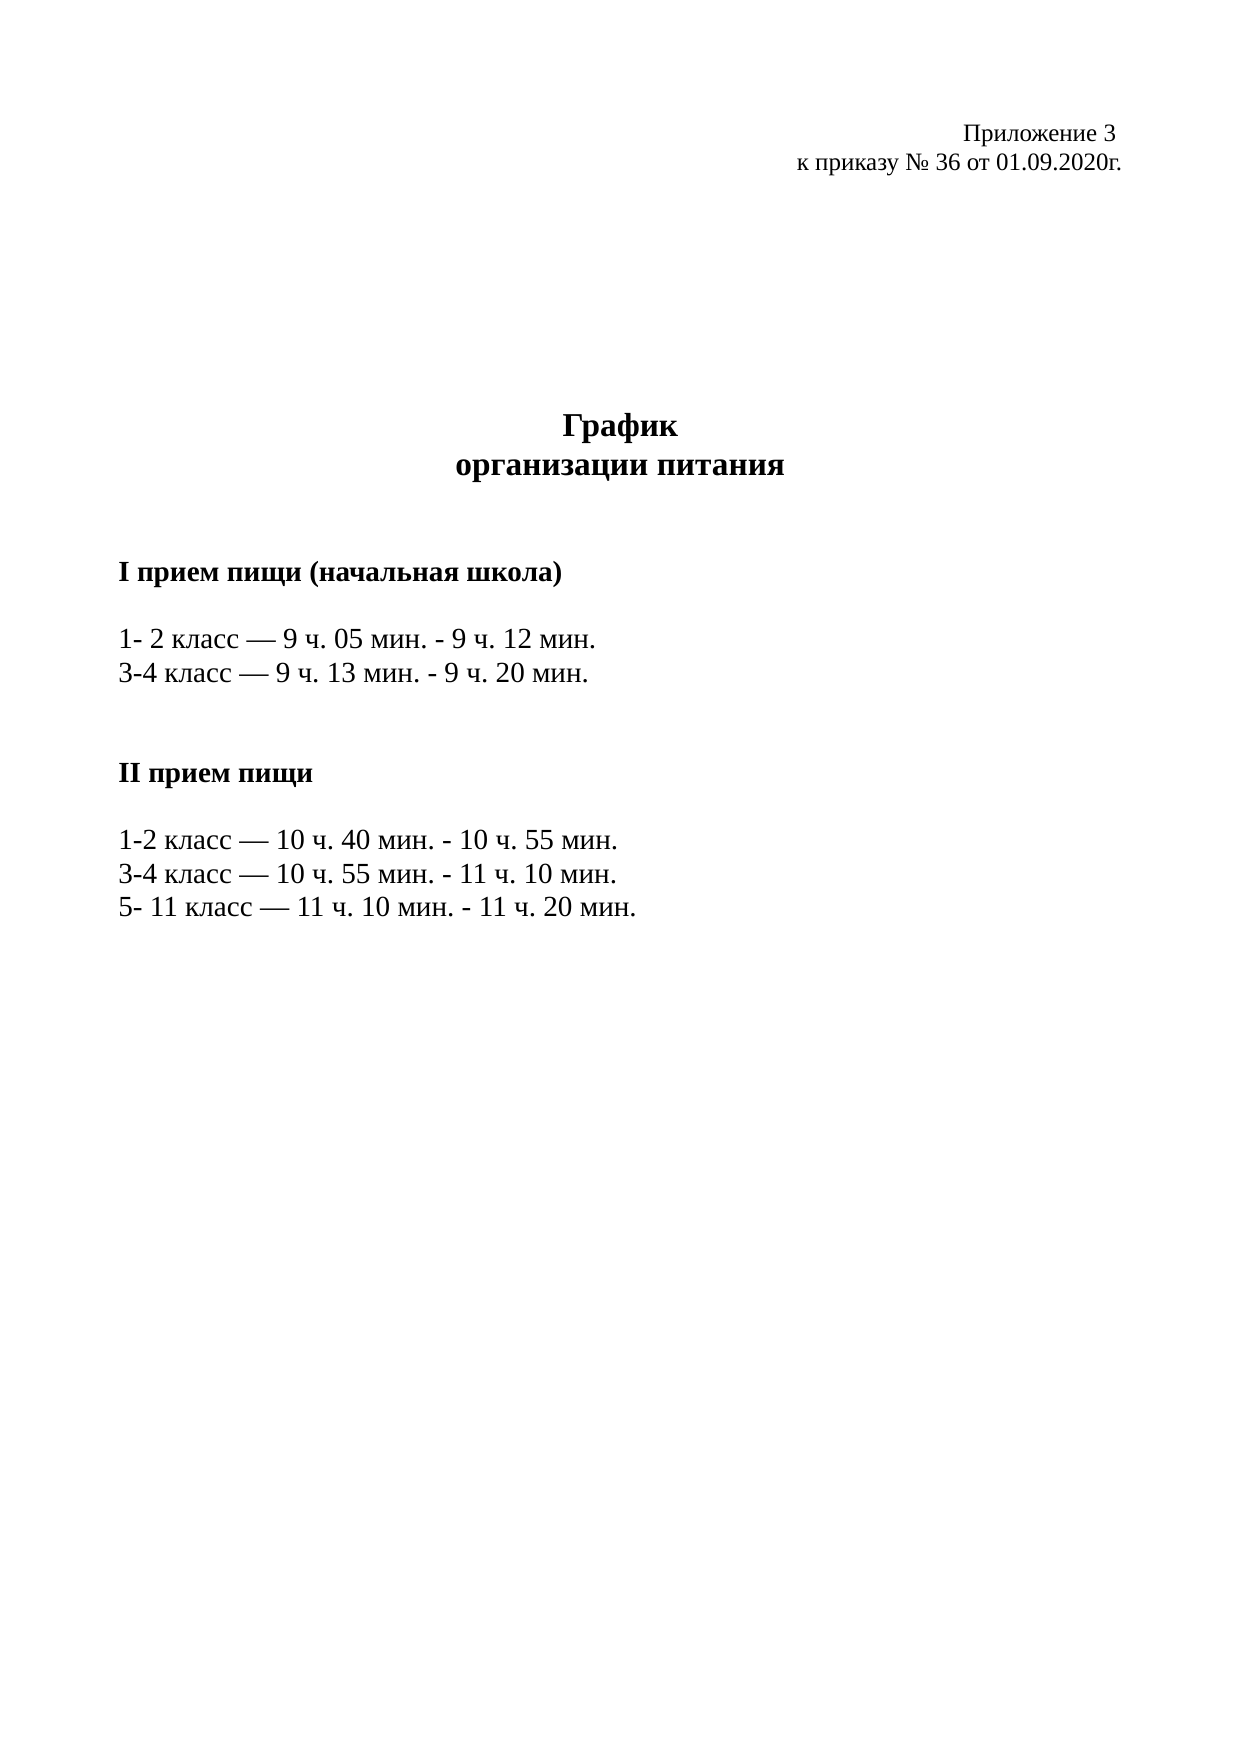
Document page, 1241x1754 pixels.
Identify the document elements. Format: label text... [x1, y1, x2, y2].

text 1-2 класс — 10 ч. 40 мин. - 10 ч. 55 мин. [118, 822, 1122, 856]
text I прием пищи (начальная школа) [118, 554, 1122, 588]
text График [118, 406, 1122, 444]
text 5- 11 класс — 11 ч. 10 мин. - 11 ч. 20 мин. [118, 889, 1122, 923]
text Приложение 3 [118, 118, 1122, 147]
text 1- 2 класс — 9 ч. 05 мин. - 9 ч. 12 мин. [118, 621, 1122, 655]
text 3-4 класс — 9 ч. 13 мин. - 9 ч. 20 мин. [118, 655, 1122, 688]
text к приказу № 36 от 01.09.2020г. [118, 147, 1122, 176]
text II прием пищи [118, 755, 1122, 789]
text 3-4 класс — 10 ч. 55 мин. - 11 ч. 10 мин. [118, 856, 1122, 889]
text организации питания [118, 444, 1122, 482]
